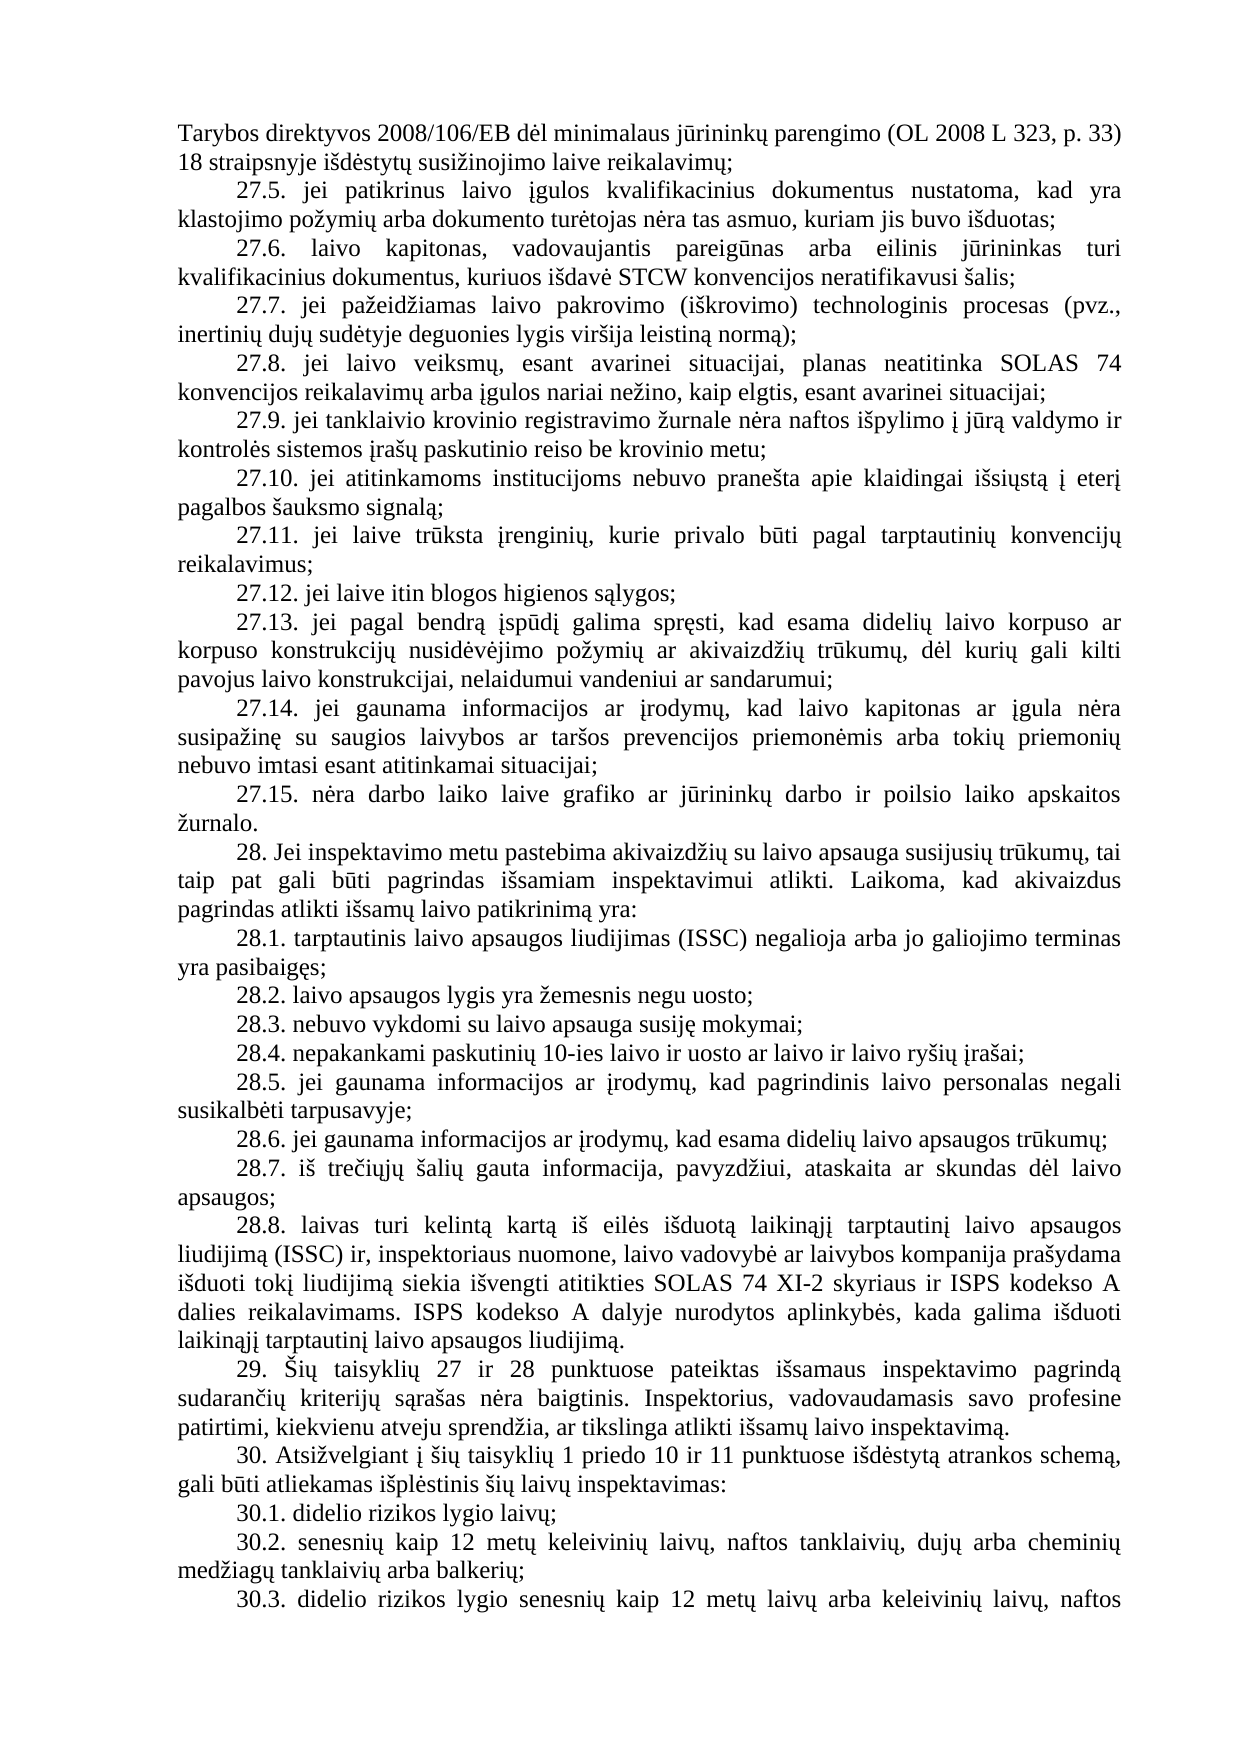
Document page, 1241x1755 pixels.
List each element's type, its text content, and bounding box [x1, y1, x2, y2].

text 28.7. iš trečiųjų šalių gauta informacija, pavyzdžiui, ataskaita ar skundas dėl laivo apsaugos; [177, 1153, 1122, 1211]
text 28.8. laivas turi kelintą kartą iš eilės išduotą laikinąjį tarptautinį laivo apsaugos liudijimą (ISSC) ir, inspektoriaus nuomone, laivo vadovybė ar laivybos kompanija prašydama išduoti tokį liudijimą siekia išvengti atitikties SOLAS 74 XI-2 skyriaus ir ISPS kodekso A dalies reikalavimams. ISPS kodekso A dalyje nurodytos aplinkybės, kada galima išduoti laikinąjį tarptautinį laivo apsaugos liudijimą. [177, 1211, 1122, 1354]
text 30. Atsižvelgiant į šių taisyklių 1 priedo 10 ir 11 punktuose išdėstytą atrankos schemą, gali būti atliekamas išplėstinis šių laivų inspektavimas: [177, 1441, 1122, 1498]
text 28.4. nepakankami paskutinių 10-ies laivo ir uosto ar laivo ir laivo ryšių įrašai; [177, 1038, 1122, 1067]
text 27.6. laivo kapitonas, vadovaujantis pareigūnas arba eilinis jūrininkas turi kvalifikacinius dokumentus, kuriuos išdavė STCW konvencijos neratifikavusi šalis; [177, 233, 1122, 291]
text 27.8. jei laivo veiksmų, esant avarinei situacijai, planas neatitinka SOLAS 74 konvencijos reikalavimų arba įgulos nariai nežino, kaip elgtis, esant avarinei situacijai; [177, 348, 1122, 406]
text 27.7. jei pažeidžiamas laivo pakrovimo (iškrovimo) technologinis procesas (pvz., inertinių dujų sudėtyje deguonies lygis viršija leistiną normą); [177, 291, 1122, 348]
text Tarybos direktyvos 2008/106/EB dėl minimalaus jūrininkų parengimo (OL 2008 L 323, p. 33) 18 straipsnyje išdėstytų susižinojimo laive reikalavimų; [177, 118, 1122, 176]
text 28. Jei inspektavimo metu pastebima akivaizdžių su laivo apsauga susijusių trūkumų, tai taip pat gali būti pagrindas išsamiam inspektavimui atlikti. Laikoma, kad akivaizdus pagrindas atlikti išsamų laivo patikrinimą yra: [177, 837, 1122, 923]
text 28.2. laivo apsaugos lygis yra žemesnis negu uosto; [177, 981, 1122, 1009]
text 27.12. jei laive itin blogos higienos sąlygos; [177, 578, 1122, 607]
text 30.3. didelio rizikos lygio senesnių kaip 12 metų laivų arba keleivinių laivų, naftos [177, 1584, 1122, 1613]
text 27.10. jei atitinkamoms institucijoms nebuvo pranešta apie klaidingai išsiųstą į eterį pagalbos šauksmo signalą; [177, 463, 1122, 521]
text 28.1. tarptautinis laivo apsaugos liudijimas (ISSC) negalioja arba jo galiojimo terminas yra pasibaigęs; [177, 923, 1122, 981]
text 28.3. nebuvo vykdomi su laivo apsauga susiję mokymai; [177, 1009, 1122, 1038]
text 27.11. jei laive trūksta įrenginių, kurie privalo būti pagal tarptautinių konvencijų reikalavimus; [177, 521, 1122, 578]
text 27.5. jei patikrinus laivo įgulos kvalifikacinius dokumentus nustatoma, kad yra klastojimo požymių arba dokumento turėtojas nėra tas asmuo, kuriam jis buvo išduotas; [177, 176, 1122, 233]
text 30.2. senesnių kaip 12 metų keleivinių laivų, naftos tanklaivių, dujų arba cheminių medžiagų tanklaivių arba balkerių; [177, 1527, 1122, 1584]
text 27.9. jei tanklaivio krovinio registravimo žurnale nėra naftos išpylimo į jūrą valdymo ir kontrolės sistemos įrašų paskutinio reiso be krovinio metu; [177, 406, 1122, 463]
text 27.13. jei pagal bendrą įspūdį galima spręsti, kad esama didelių laivo korpuso ar korpuso konstrukcijų nusidėvėjimo požymių ar akivaizdžių trūkumų, dėl kurių gali kilti pavojus laivo konstrukcijai, nelaidumui vandeniui ar sandarumui; [177, 607, 1122, 693]
text 27.14. jei gaunama informacijos ar įrodymų, kad laivo kapitonas ar įgula nėra susipažinę su saugios laivybos ar taršos prevencijos priemonėmis arba tokių priemonių nebuvo imtasi esant atitinkamai situacijai; [177, 693, 1122, 779]
text 29. Šių taisyklių 27 ir 28 punktuose pateiktas išsamaus inspektavimo pagrindą sudarančių kriterijų sąrašas nėra baigtinis. Inspektorius, vadovaudamasis savo profesine patirtimi, kiekvienu atveju sprendžia, ar tikslinga atlikti išsamų laivo inspektavimą. [177, 1354, 1122, 1441]
text 27.15. nėra darbo laiko laive grafiko ar jūrininkų darbo ir poilsio laiko apskaitos žurnalo. [177, 779, 1122, 837]
text 30.1. didelio rizikos lygio laivų; [177, 1498, 1122, 1527]
text 28.6. jei gaunama informacijos ar įrodymų, kad esama didelių laivo apsaugos trūkumų; [177, 1124, 1122, 1153]
text 28.5. jei gaunama informacijos ar įrodymų, kad pagrindinis laivo personalas negali susikalbėti tarpusavyje; [177, 1067, 1122, 1124]
